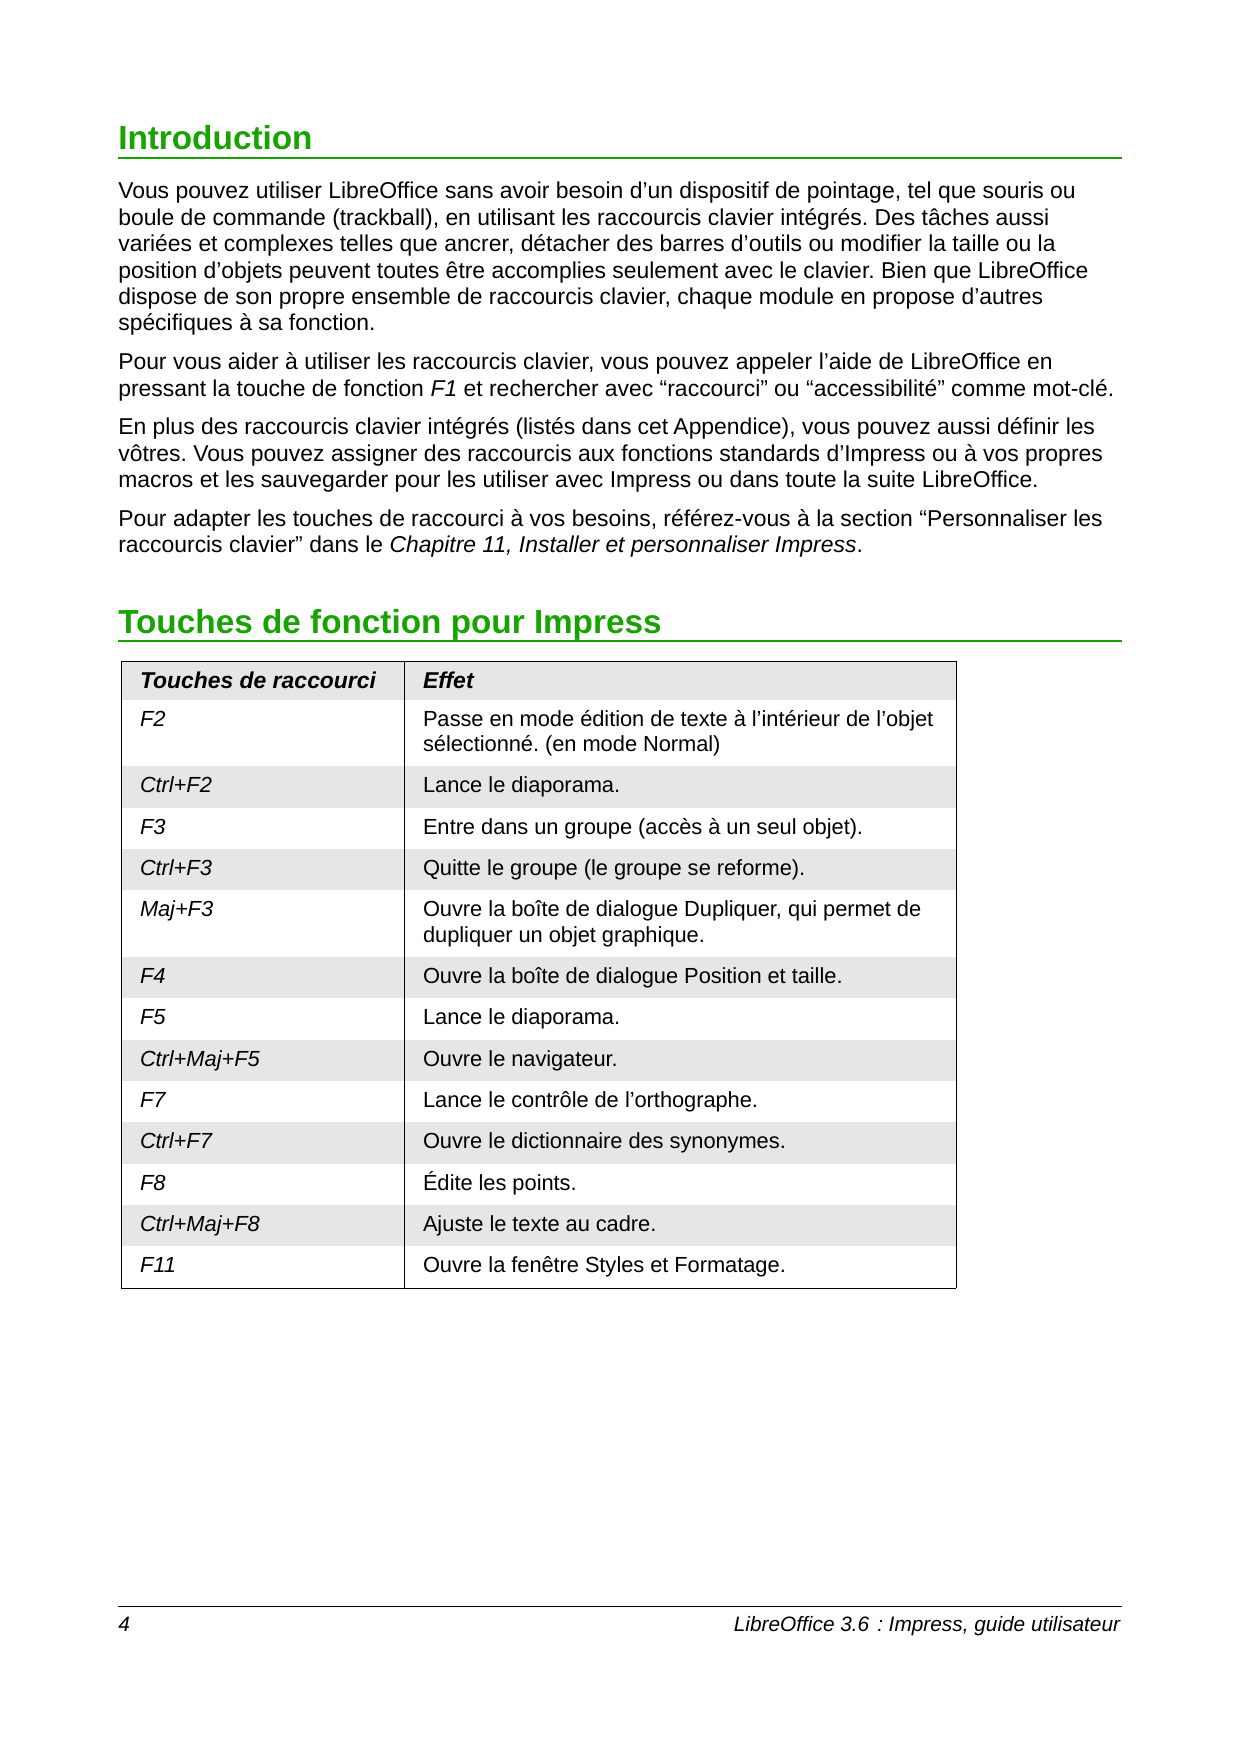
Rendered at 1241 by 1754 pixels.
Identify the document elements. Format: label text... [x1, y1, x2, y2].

table_cell Édite les points. [405, 1164, 956, 1205]
table_cell F4 [122, 957, 404, 998]
text Vous pouvez utiliser LibreOffice sans avoir besoin d’un dispositif de pointage, tel que souris ou boule de commande (trackball), en utilisant les raccourcis clavier intégrés. Des tâches aussi variées et complexes telles que ancrer, détacher des barres d’outils ou modifier la taille ou la position d’objets peuvent toutes être accomplies seulement avec le clavier. Bien que LibreOffice dispose de son propre ensemble de raccourcis clavier, chaque module en propose d’autres spécifiques à sa fonction. [118, 177, 1122, 336]
table_cell Ouvre la fenêtre Styles et Formatage. [405, 1246, 956, 1288]
table_cell F7 [122, 1081, 404, 1122]
table_cell Maj+F3 [122, 890, 404, 957]
table_cell F5 [122, 998, 404, 1039]
table_cell Ouvre la boîte de dialogue Dupliquer, qui permet de dupliquer un objet graphique. [405, 890, 956, 957]
table_cell Ouvre le dictionnaire des synonymes. [405, 1122, 956, 1164]
table_cell Lance le diaporama. [405, 766, 956, 808]
table_cell Entre dans un groupe (accès à un seul objet). [405, 808, 956, 849]
table_cell Ctrl+Maj+F8 [122, 1205, 404, 1246]
table_cell Ouvre le navigateur. [405, 1040, 956, 1081]
table_cell Ctrl+F7 [122, 1122, 404, 1164]
text Pour vous aider à utiliser les raccourcis clavier, vous pouvez appeler l’aide de LibreOffice en pressant la touche de fonction F1 et rechercher avec “raccourci” ou “accessibilité” comme mot-clé. [118, 348, 1122, 401]
subtitle Touches de fonction pour Impress [118, 602, 1122, 640]
table_cell F11 [122, 1246, 404, 1288]
table_cell Ctrl+F2 [122, 766, 404, 808]
table_header Touches de raccourci [122, 662, 404, 700]
table_cell F2 [122, 700, 404, 766]
table_cell Lance le diaporama. [405, 998, 956, 1039]
table_cell F3 [122, 808, 404, 849]
text En plus des raccourcis clavier intégrés (listés dans cet Appendice), vous pouvez aussi définir les vôtres. Vous pouvez assigner des raccourcis aux fonctions standards d’Impress ou à vos propres macros et les sauvegarder pour les utiliser avec Impress ou dans toute la suite LibreOffice. [118, 413, 1122, 492]
table_cell Ajuste le texte au cadre. [405, 1205, 956, 1246]
text Pour adapter les touches de raccourci à vos besoins, référez-vous à la section “Personnaliser les raccourcis clavier” dans le Chapitre 11, Installer et personnaliser Impress. [118, 505, 1122, 558]
table_cell F8 [122, 1164, 404, 1205]
subtitle Introduction [118, 118, 1122, 157]
table_cell Lance le contrôle de l’orthographe. [405, 1081, 956, 1122]
table_cell Ouvre la boîte de dialogue Position et taille. [405, 957, 956, 998]
table_cell Quitte le groupe (le groupe se reforme). [405, 849, 956, 890]
table_cell Ctrl+Maj+F5 [122, 1040, 404, 1081]
table_header Effet [405, 662, 956, 700]
table_cell Ctrl+F3 [122, 849, 404, 890]
table_cell Passe en mode édition de texte à l’intérieur de l’objet sélectionné. (en mode Normal) [405, 700, 956, 766]
